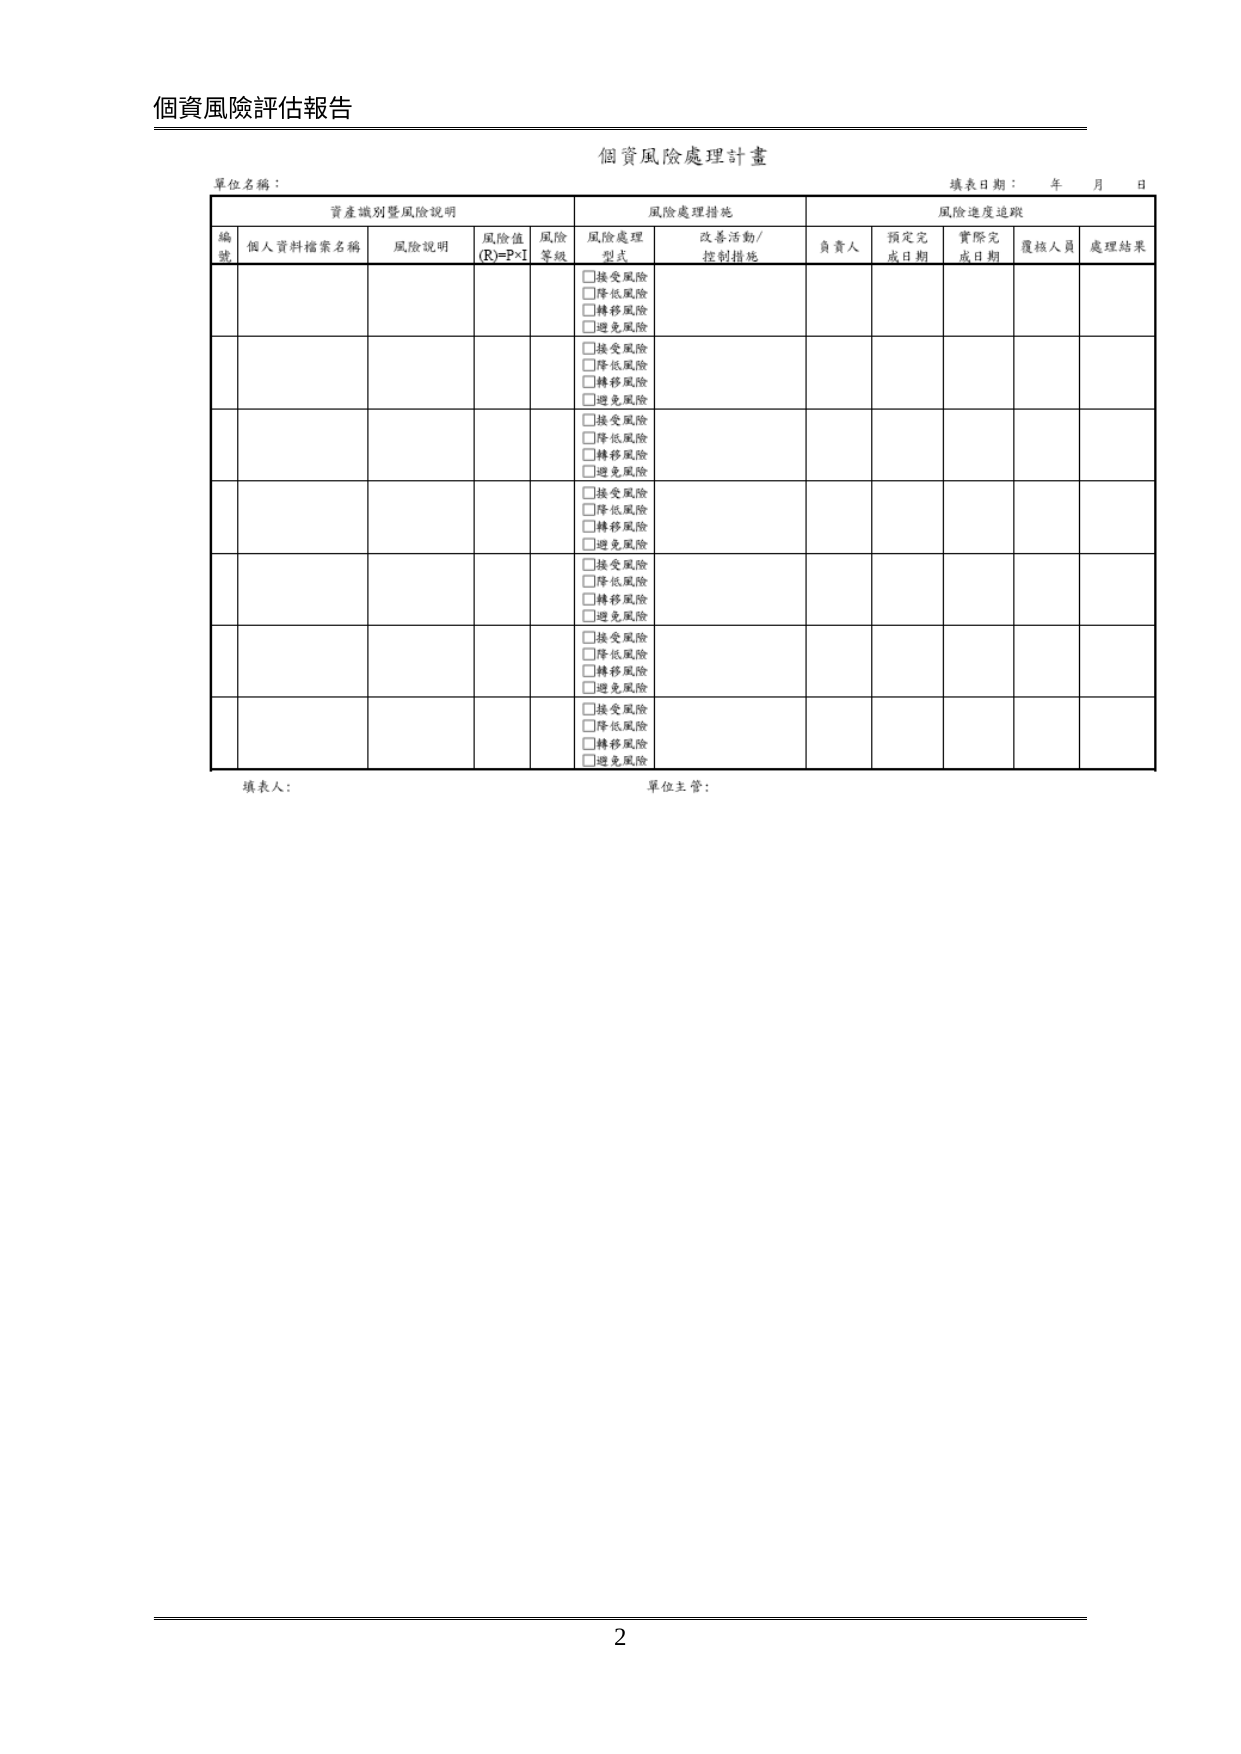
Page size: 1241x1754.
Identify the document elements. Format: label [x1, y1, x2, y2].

picture [205, 141, 1159, 798]
table_header [1159, 142, 1171, 798]
table_header [194, 142, 205, 798]
